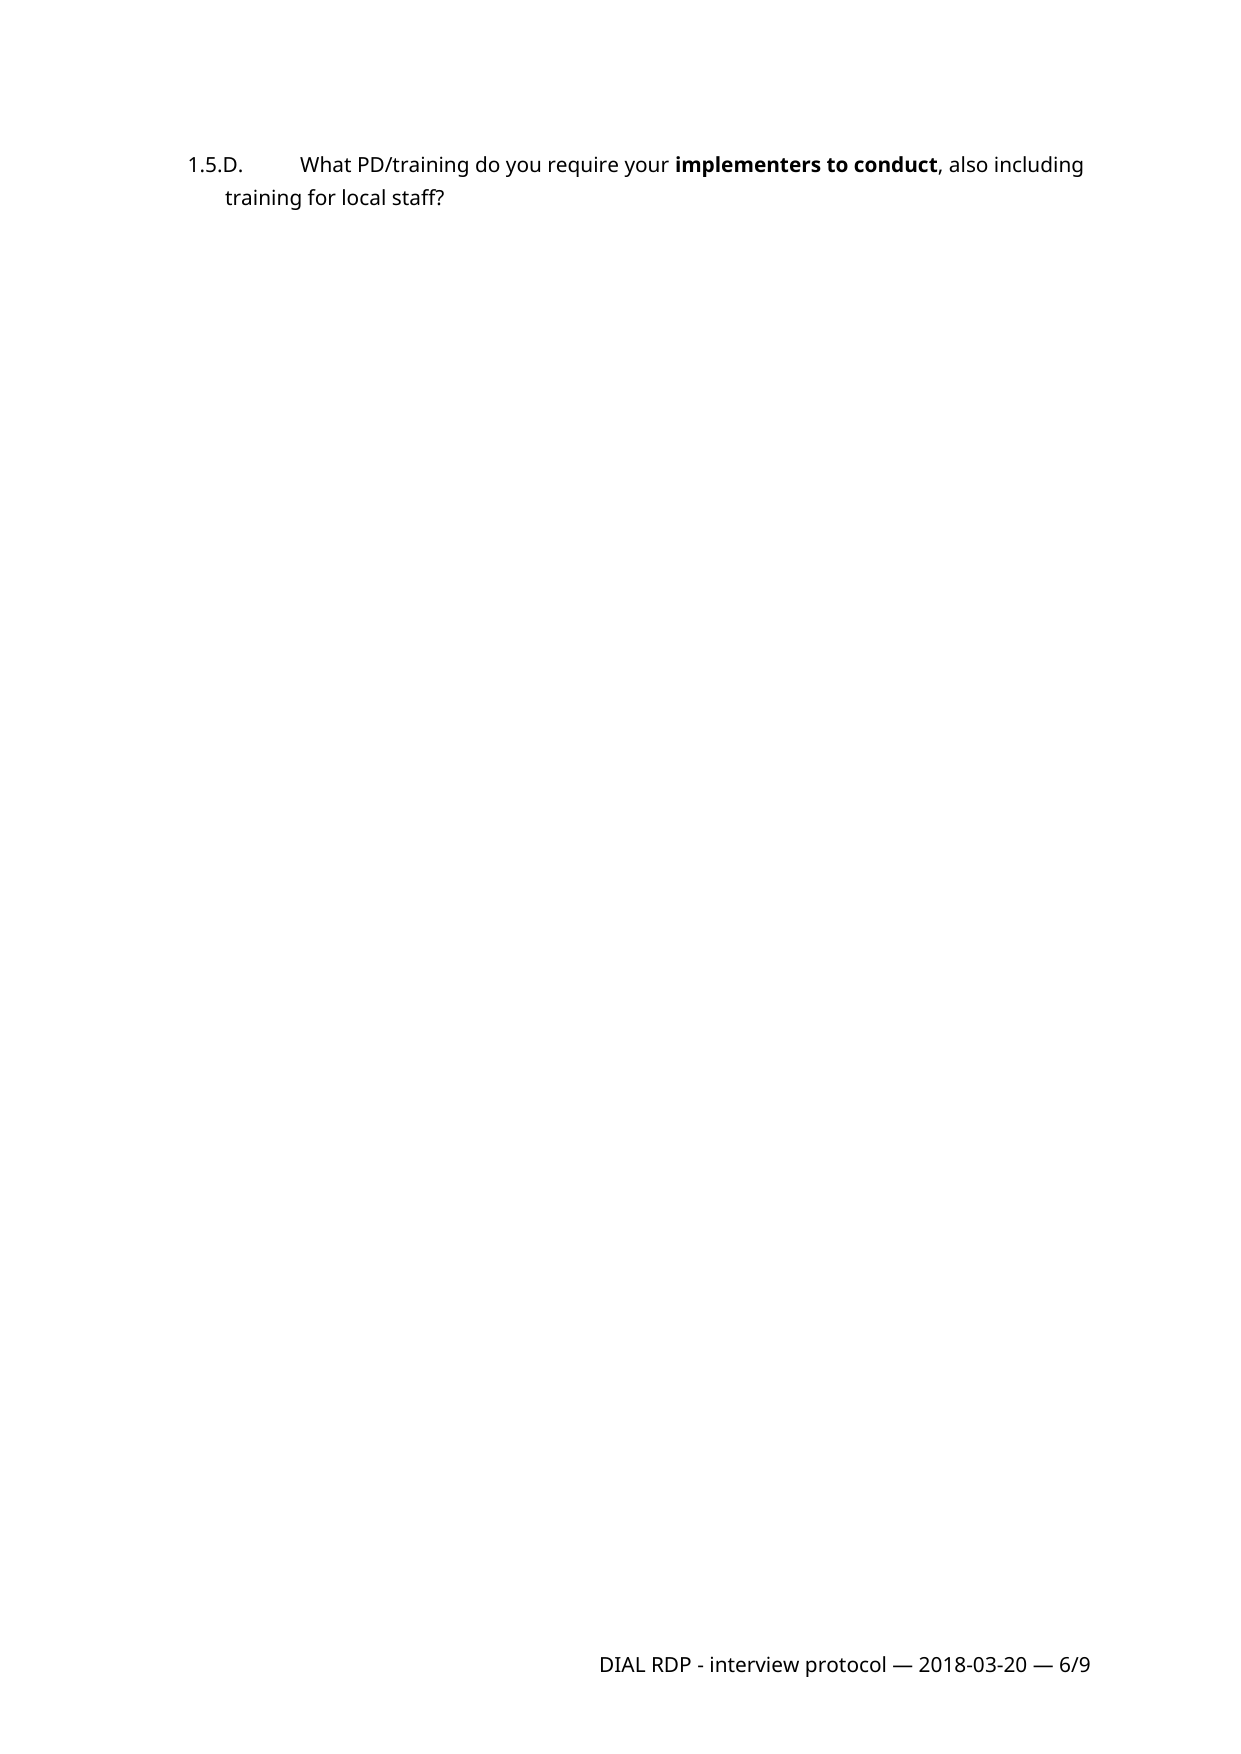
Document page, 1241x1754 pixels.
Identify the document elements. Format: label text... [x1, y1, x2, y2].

list What PD/training do you require your implementers to conduct, also including training for local staff? [187, 150, 1090, 211]
